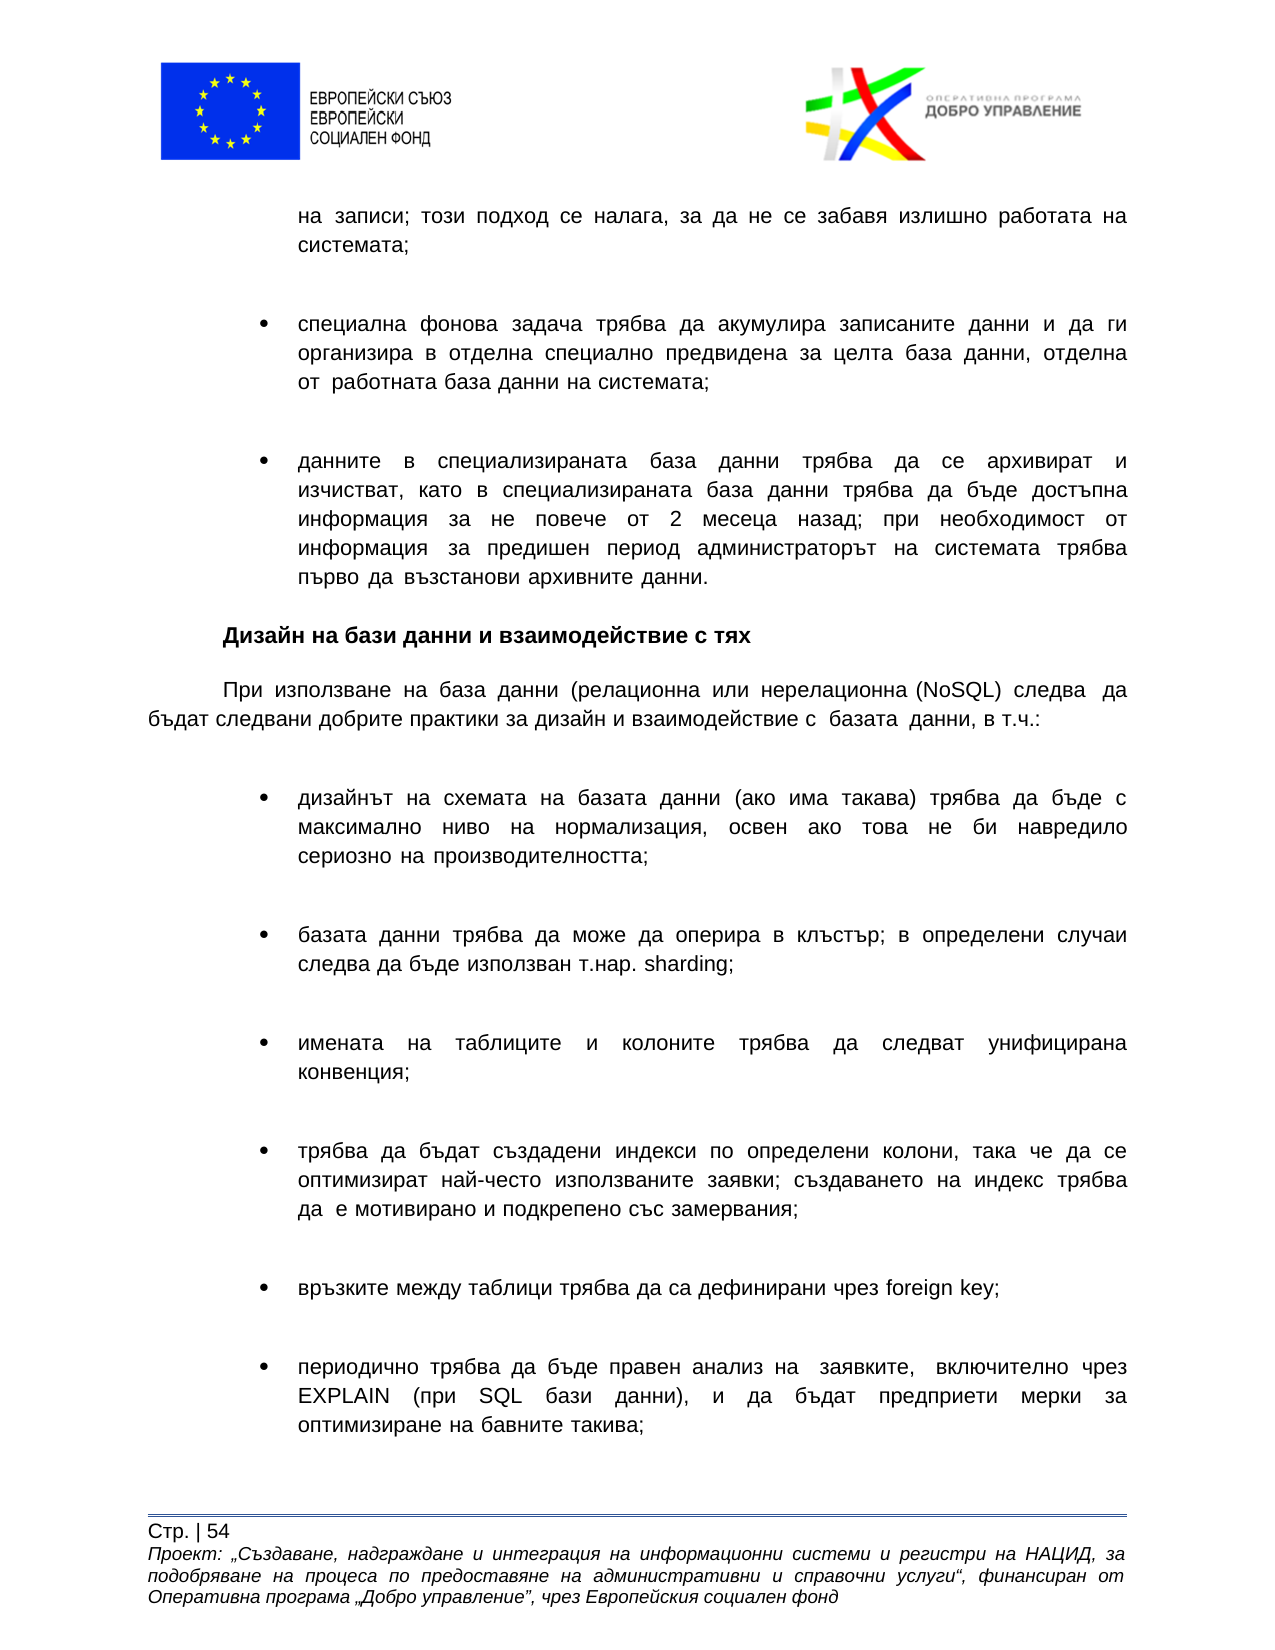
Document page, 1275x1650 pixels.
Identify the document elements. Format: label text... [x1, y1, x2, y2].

subtitle Дизайн на бази данни и взаимодействие с тях [148, 622, 1127, 648]
list данните в специализираната база данни трябва да се архивират и изчистват, като в специализираната база данни трябва да бъде достъпна информация за не повече от 2 месеца назад; при необходимост от информация за предишен период администраторът на системата трябва първо да възстанови архивните данни. [260, 448, 1127, 589]
list на записи; този подход се налага, за да не се забавя излишно работата на системата; [260, 203, 1127, 257]
text При използване на база данни (релационна или нерелационна (NoSQL) следва да бъдат следвани добрите практики за дизайн и взаимодействие с базата данни, в т.ч.: [148, 677, 1127, 731]
list връзките между таблици трябва да са дефинирани чрез foreign key; [260, 1274, 1127, 1300]
list дизайнът на схемата на базата данни (ако има такава) трябва да бъде с максимално ниво на нормализация, освен ако това не би навредило сериозно на производителността; [260, 785, 1127, 868]
list трябва да бъдат създадени индекси по определени колони, така че да се оптимизират най-често използваните заявки; създаването на индекс трябва да е мотивирано и подкрепено със замервания; [260, 1138, 1127, 1221]
list базата данни трябва да може да оперира в клъстър; в определени случаи следва да бъде използван т.нар. sharding; [260, 922, 1127, 976]
list периодично трябва да бъде правен анализ на заявките, включително чрез EXPLAIN (при SQL бази данни), и да бъдат предприети мерки за оптимизиране на бавните такива; [260, 1353, 1127, 1437]
list специална фонова задача трябва да акумулира записаните данни и да ги организира в отделна специално предвидена за целта база данни, отделна от работната база данни на системата; [260, 311, 1127, 394]
list имената на таблиците и колоните трябва да следват унифицирана конвенция; [260, 1030, 1127, 1084]
